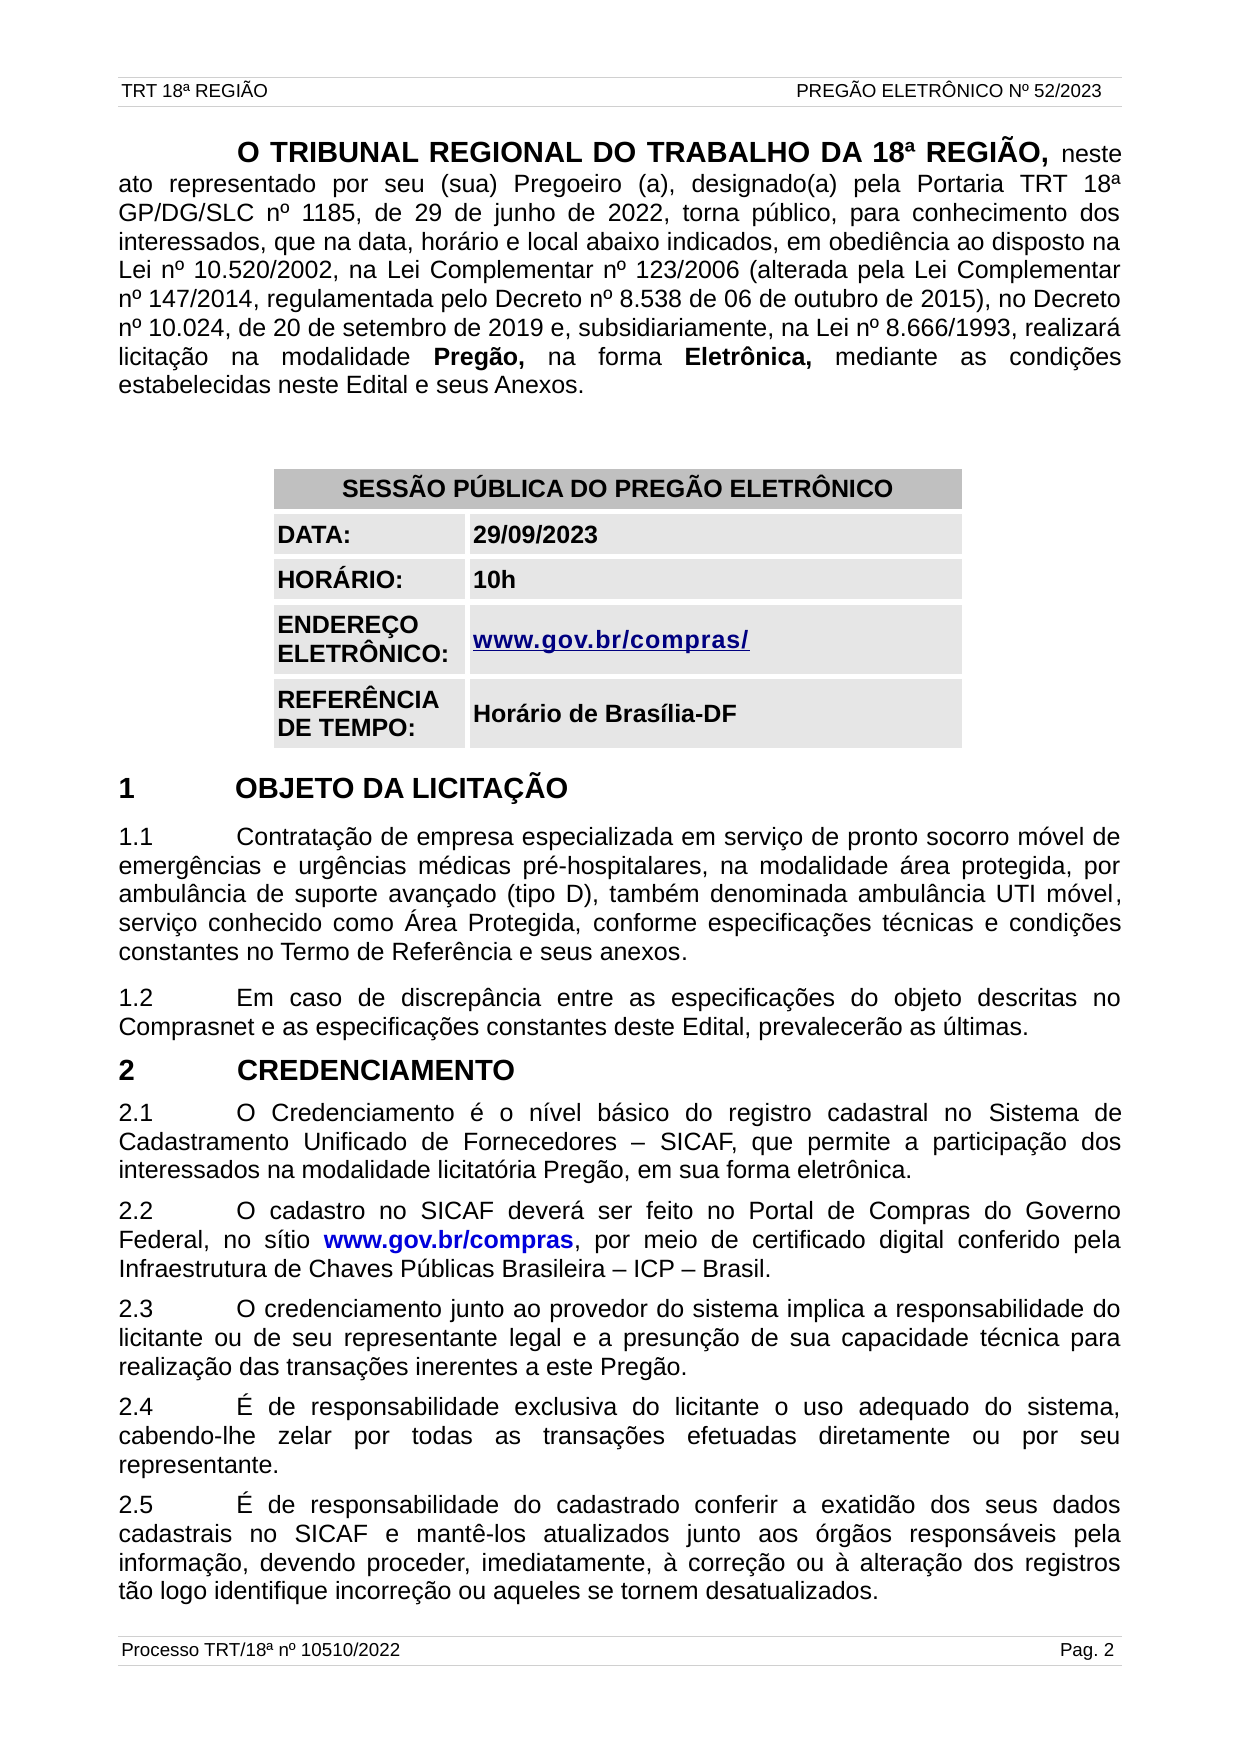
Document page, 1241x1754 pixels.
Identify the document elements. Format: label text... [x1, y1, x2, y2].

text O TRIBUNAL REGIONAL DO TRABALHO DA 18ª REGIÃO, neste ato representado por seu (sua) Pregoeiro (a), designado(a) pela Portaria TRT 18ª GP/DG/SLC nº 1185, de 29 de junho de 2022, torna público, para conhecimento dos interessados, que na data, horário e local abaixo indicados, em obediência ao disposto na Lei nº 10.520/2002, na Lei Complementar nº 123/2006 (alterada pela Lei Complementar nº 147/2014, regulamentada pelo Decreto nº 8.538 de 06 de outubro de 2015), no Decreto nº 10.024, de 20 de setembro de 2019 e, subsidiariamente, na Lei nº 8.666/1993, realizará licitação na modalidade Pregão, na forma Eletrônica, mediante as condições estabelecidas neste Edital e seus Anexos. [118, 136, 1122, 399]
text 1.1 Contratação de empresa especializada em serviço de pronto socorro móvel de emergências e urgências médicas pré-hospitalares, na modalidade área protegida, por ambulância de suporte avançado (tipo D), também denominada ambulância UTI móvel, serviço conhecido como Área Protegida, conforme especificações técnicas e condições constantes no Termo de Referência e seus anexos. [118, 822, 1122, 966]
text 1 OBJETO DA LICITAÇÃO [118, 771, 1122, 804]
text 2 CREDENCIAMENTO [118, 1053, 1122, 1086]
table_cell Horário de Brasília-DF [470, 679, 962, 748]
table_cell DATA: [274, 514, 465, 554]
text 2.5 É de responsabilidade do cadastrado conferir a exatidão dos seus dados cadastrais no SICAF e mantê-los atualizados junto aos órgãos responsáveis pela informação, devendo proceder, imediatamente, à correção ou à alteração dos registros tão logo identifique incorreção ou aqueles se tornem desatualizados. [118, 1490, 1122, 1605]
table_header SESSÃO PÚBLICA DO PREGÃO ELETRÔNICO [274, 469, 962, 509]
text 2.1 O Credenciamento é o nível básico do registro cadastral no Sistema de Cadastramento Unificado de Fornecedores – SICAF, que permite a participação dos interessados na modalidade licitatória Pregão, em sua forma eletrônica. [118, 1098, 1122, 1184]
table_cell REFERÊNCIA DE TEMPO: [274, 679, 465, 748]
text 2.3 O credenciamento junto ao provedor do sistema implica a responsabilidade do licitante ou de seu representante legal e a presunção de sua capacidade técnica para realização das transações inerentes a este Pregão. [118, 1294, 1122, 1380]
table_cell www.gov.br/compras/ [470, 605, 962, 674]
text 1.2 Em caso de discrepância entre as especificações do objeto descritas no Comprasnet e as especificações constantes deste Edital, prevalecerão as últimas. [118, 983, 1122, 1041]
table_cell ENDEREÇO ELETRÔNICO: [274, 605, 465, 674]
text 2.2 O cadastro no SICAF deverá ser feito no Portal de Compras do Governo Federal, no sítio www.gov.br/compras, por meio de certificado digital conferido pela Infraestrutura de Chaves Públicas Brasileira – ICP – Brasil. [118, 1196, 1122, 1282]
table_cell 29/09/2023 [470, 514, 962, 554]
table_cell 10h [470, 559, 962, 599]
text 2.4 É de responsabilidade exclusiva do licitante o uso adequado do sistema, cabendo-lhe zelar por todas as transações efetuadas diretamente ou por seu representante. [118, 1392, 1122, 1478]
table_cell HORÁRIO: [274, 559, 465, 599]
